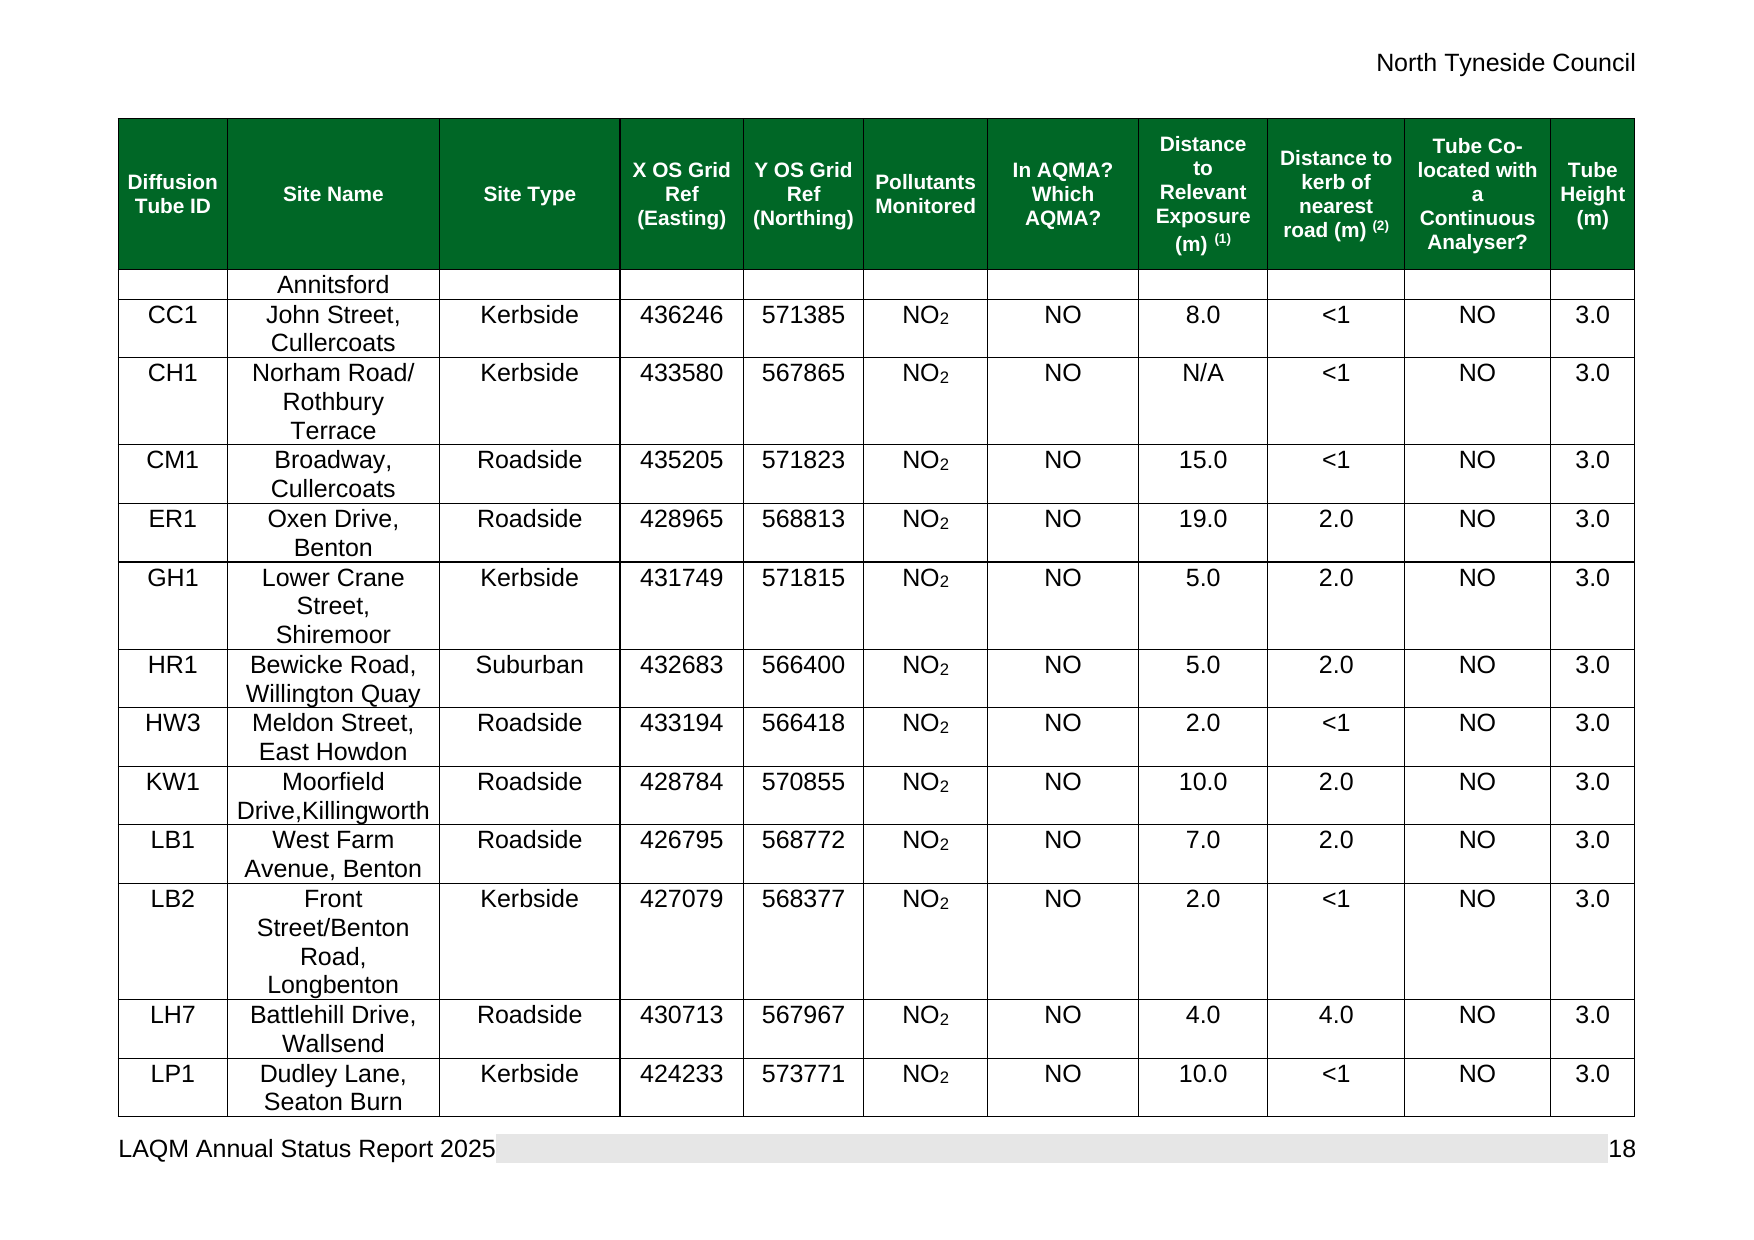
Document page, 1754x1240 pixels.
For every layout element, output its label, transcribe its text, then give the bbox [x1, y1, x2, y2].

table_cell NO [988, 825, 1138, 883]
table_cell N/A [1139, 358, 1267, 444]
table_cell NO [988, 884, 1138, 999]
table_cell 4.0 [1268, 1000, 1404, 1057]
table_cell [1551, 270, 1634, 298]
table_cell 433580 [621, 358, 743, 444]
table_cell 10.0 [1139, 767, 1267, 824]
table_cell Front Street/Benton Road, Longbenton [228, 884, 439, 999]
table_cell NO [988, 358, 1138, 444]
table_header Tube Height (m) [1551, 119, 1634, 269]
table_cell Dudley Lane, Seaton Burn [228, 1059, 439, 1116]
table_cell 2.0 [1139, 884, 1267, 999]
table_cell 567865 [744, 358, 863, 444]
table_cell 568813 [744, 504, 863, 561]
table_cell 15.0 [1139, 445, 1267, 503]
table_cell [744, 270, 863, 298]
table_cell 3.0 [1551, 1000, 1634, 1057]
table_header In AQMA? Which AQMA? [988, 119, 1138, 269]
table_cell GH1 [119, 563, 227, 649]
table_cell CM1 [119, 445, 227, 503]
table_cell <1 [1268, 445, 1404, 503]
table_cell NO [1405, 358, 1550, 444]
table_header Distance to kerb of nearest road (m) (2) [1268, 119, 1404, 269]
table_cell [1268, 270, 1404, 298]
table_cell <1 [1268, 300, 1404, 357]
table_header X OS Grid Ref (Easting) [621, 119, 743, 269]
table_cell CC1 [119, 300, 227, 357]
table_cell NO [988, 504, 1138, 561]
table_cell NO [988, 1000, 1138, 1057]
table_cell NO [988, 1059, 1138, 1116]
table_cell NO2 [864, 650, 987, 707]
table_cell 431749 [621, 563, 743, 649]
table_cell Meldon Street, East Howdon [228, 708, 439, 766]
table_cell 3.0 [1551, 767, 1634, 824]
table_cell <1 [1268, 1059, 1404, 1116]
table_cell NO2 [864, 1000, 987, 1057]
table_header Tube Co-located with a Continuous Analyser? [1405, 119, 1550, 269]
table_cell NO2 [864, 1059, 987, 1116]
table_cell 424233 [621, 1059, 743, 1116]
table_cell West Farm Avenue, Benton [228, 825, 439, 883]
table_cell NO [988, 650, 1138, 707]
table_cell [440, 270, 619, 298]
table_cell NO [1405, 708, 1550, 766]
table_cell 568772 [744, 825, 863, 883]
table_cell NO [1405, 1059, 1550, 1116]
table_cell [988, 270, 1138, 298]
table_cell [1139, 270, 1267, 298]
table_cell 566418 [744, 708, 863, 766]
table_cell 426795 [621, 825, 743, 883]
table_cell [864, 270, 987, 298]
table_cell Roadside [440, 825, 619, 883]
table_cell NO [1405, 650, 1550, 707]
table_cell Kerbside [440, 358, 619, 444]
table_cell Roadside [440, 767, 619, 824]
table_cell NO [988, 300, 1138, 357]
table_cell [1405, 270, 1550, 298]
table_cell NO2 [864, 504, 987, 561]
table_cell [621, 270, 743, 298]
table_cell 2.0 [1268, 650, 1404, 707]
table_cell LB1 [119, 825, 227, 883]
table_cell NO [988, 767, 1138, 824]
table_cell Kerbside [440, 563, 619, 649]
table_cell NO2 [864, 445, 987, 503]
table_cell 2.0 [1268, 767, 1404, 824]
table_cell 2.0 [1268, 563, 1404, 649]
table_cell NO2 [864, 358, 987, 444]
table_cell NO [1405, 300, 1550, 357]
table_cell Oxen Drive, Benton [228, 504, 439, 561]
table_cell <1 [1268, 708, 1404, 766]
table_cell 3.0 [1551, 563, 1634, 649]
table_cell LP1 [119, 1059, 227, 1116]
table_cell NO [988, 563, 1138, 649]
table_cell 3.0 [1551, 300, 1634, 357]
table_cell NO2 [864, 767, 987, 824]
table_cell NO2 [864, 884, 987, 999]
table_cell 428784 [621, 767, 743, 824]
table_cell 3.0 [1551, 504, 1634, 561]
table_cell 3.0 [1551, 650, 1634, 707]
table_cell NO2 [864, 708, 987, 766]
table_cell [119, 270, 227, 298]
table_cell HW3 [119, 708, 227, 766]
table_cell 8.0 [1139, 300, 1267, 357]
table_cell 3.0 [1551, 884, 1634, 999]
table_cell 3.0 [1551, 825, 1634, 883]
table_cell NO [988, 445, 1138, 503]
table_cell NO [1405, 504, 1550, 561]
table_cell 3.0 [1551, 445, 1634, 503]
table_cell 427079 [621, 884, 743, 999]
table_cell LH7 [119, 1000, 227, 1057]
table_cell KW1 [119, 767, 227, 824]
table_cell Moorfield Drive,Killingworth [228, 767, 439, 824]
table_cell 7.0 [1139, 825, 1267, 883]
table_cell NO [1405, 563, 1550, 649]
table_cell NO [1405, 825, 1550, 883]
table_cell 3.0 [1551, 358, 1634, 444]
table_cell NO2 [864, 300, 987, 357]
table_cell Roadside [440, 504, 619, 561]
table_cell Roadside [440, 1000, 619, 1057]
table_cell NO [1405, 767, 1550, 824]
table_header Distance to Relevant Exposure (m) (1) [1139, 119, 1267, 269]
table_cell Kerbside [440, 884, 619, 999]
table_cell Battlehill Drive, Wallsend [228, 1000, 439, 1057]
table_cell 5.0 [1139, 650, 1267, 707]
table_cell Norham Road/ Rothbury Terrace [228, 358, 439, 444]
table_cell 19.0 [1139, 504, 1267, 561]
table_cell 3.0 [1551, 1059, 1634, 1116]
table_cell NO2 [864, 825, 987, 883]
table_cell 2.0 [1268, 504, 1404, 561]
table_cell Bewicke Road, Willington Quay [228, 650, 439, 707]
table_cell Kerbside [440, 300, 619, 357]
table_cell 4.0 [1139, 1000, 1267, 1057]
table_cell 10.0 [1139, 1059, 1267, 1116]
table_cell <1 [1268, 358, 1404, 444]
table_cell 573771 [744, 1059, 863, 1116]
table_cell 430713 [621, 1000, 743, 1057]
table_cell 2.0 [1268, 825, 1404, 883]
table_cell Broadway, Cullercoats [228, 445, 439, 503]
table_cell NO [1405, 1000, 1550, 1057]
table_header Site Name [228, 119, 439, 269]
table_cell 571815 [744, 563, 863, 649]
table_cell 567967 [744, 1000, 863, 1057]
table_cell Kerbside [440, 1059, 619, 1116]
table_cell CH1 [119, 358, 227, 444]
table_header Y OS Grid Ref (Northing) [744, 119, 863, 269]
table_cell Lower Crane Street, Shiremoor [228, 563, 439, 649]
table_cell 568377 [744, 884, 863, 999]
table_header Diffusion Tube ID [119, 119, 227, 269]
table_cell 433194 [621, 708, 743, 766]
table_cell 436246 [621, 300, 743, 357]
table_cell Annitsford [228, 270, 439, 298]
table_cell Roadside [440, 708, 619, 766]
table_cell Suburban [440, 650, 619, 707]
table_cell 571385 [744, 300, 863, 357]
table_cell John Street, Cullercoats [228, 300, 439, 357]
table_cell HR1 [119, 650, 227, 707]
table_cell 3.0 [1551, 708, 1634, 766]
table_cell ER1 [119, 504, 227, 561]
table_cell NO [1405, 884, 1550, 999]
table_cell 5.0 [1139, 563, 1267, 649]
table_cell NO2 [864, 563, 987, 649]
table_header Site Type [440, 119, 619, 269]
table_cell 2.0 [1139, 708, 1267, 766]
table_header Pollutants Monitored [864, 119, 987, 269]
table_cell NO [988, 708, 1138, 766]
table_cell 571823 [744, 445, 863, 503]
table_cell 428965 [621, 504, 743, 561]
table_cell LB2 [119, 884, 227, 999]
table_cell 566400 [744, 650, 863, 707]
table_cell NO [1405, 445, 1550, 503]
table_cell Roadside [440, 445, 619, 503]
table_cell 570855 [744, 767, 863, 824]
table_cell 435205 [621, 445, 743, 503]
table_cell 432683 [621, 650, 743, 707]
table_cell <1 [1268, 884, 1404, 999]
